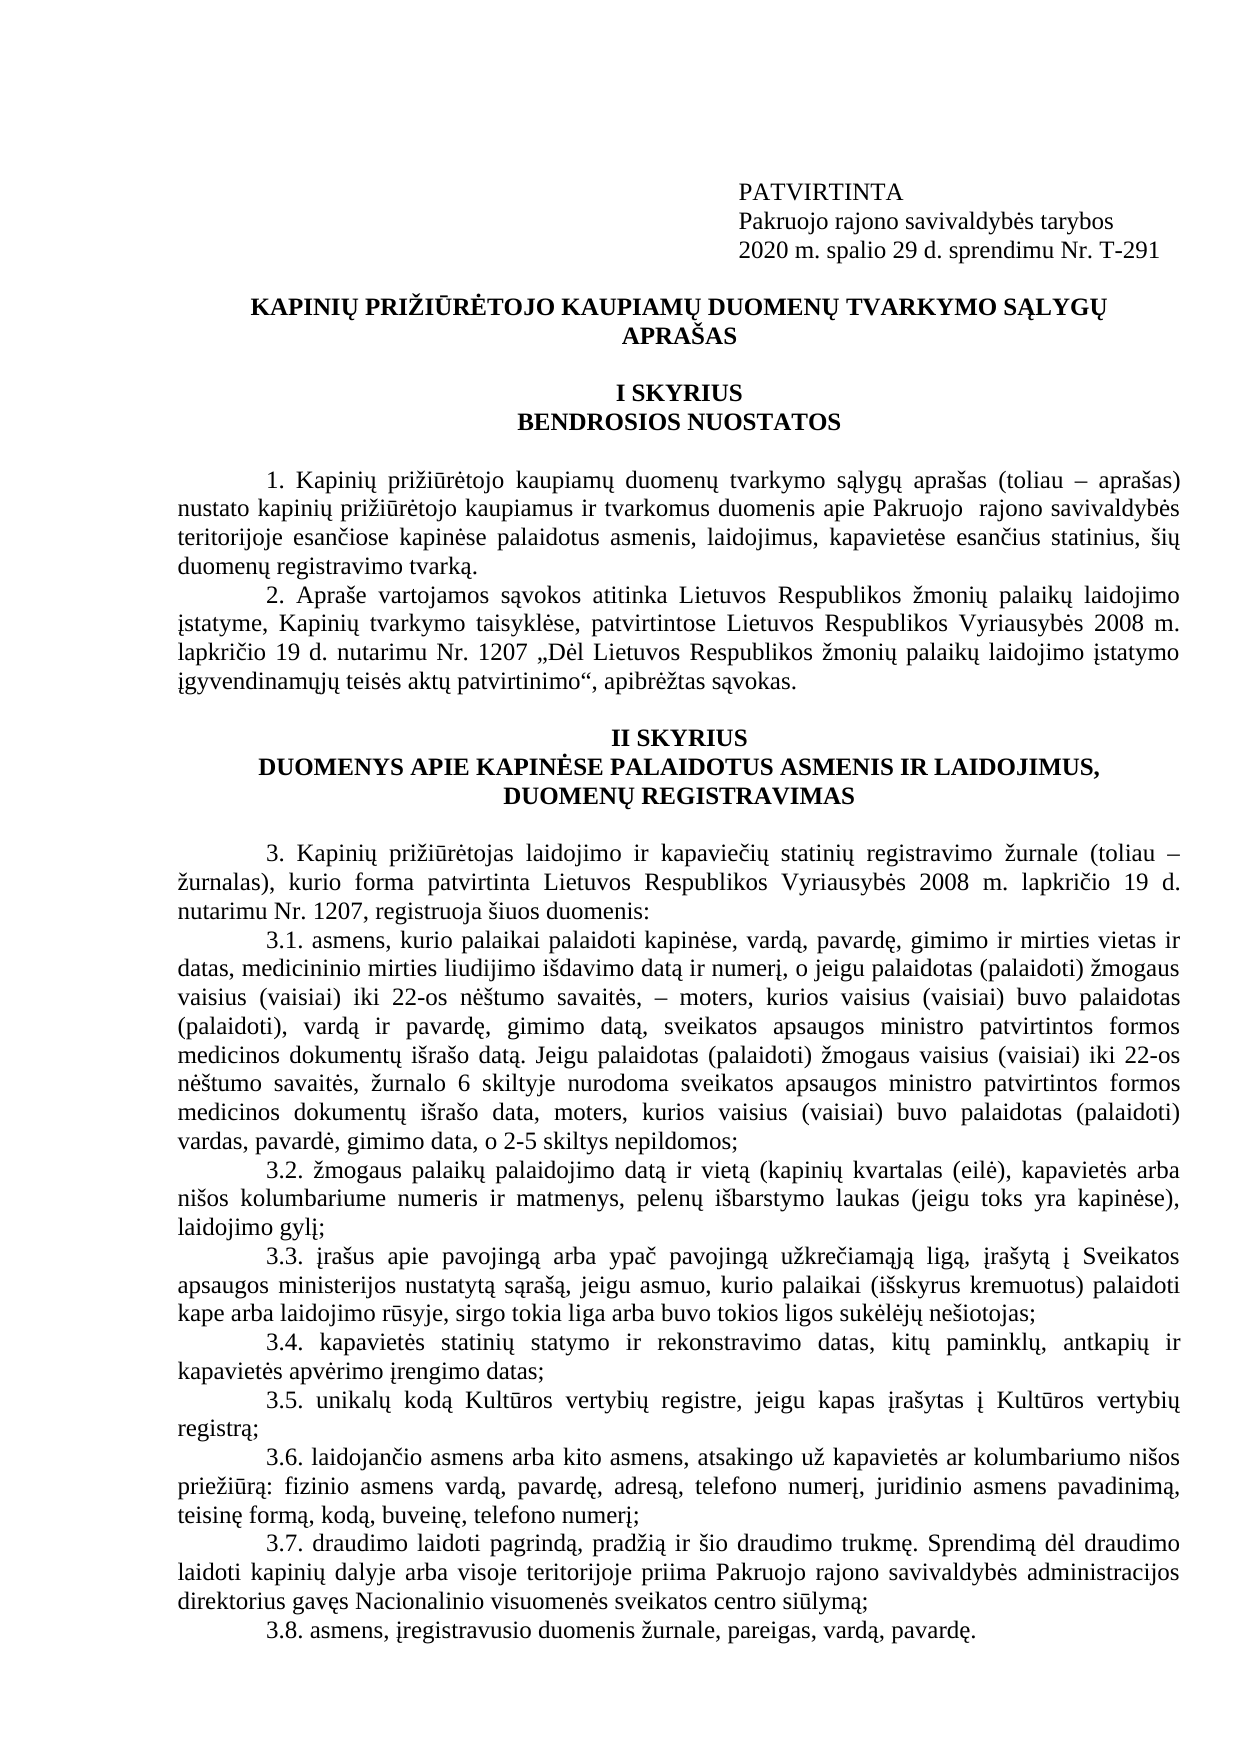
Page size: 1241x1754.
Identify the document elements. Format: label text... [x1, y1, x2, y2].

text 3.8. asmens, įregistravusio duomenis žurnale, pareigas, vardą, pavardę. [177, 1615, 1181, 1643]
text 3.6. laidojančio asmens arba kito asmens, atsakingo už kapavietės ar kolumbariumo nišos priežiūrą: fizinio asmens vardą, pavardę, adresą, telefono numerį, juridinio asmens pavadinimą, teisinę formą, kodą, buveinę, telefono numerį; [177, 1442, 1181, 1528]
text 3.5. unikalų kodą Kultūros vertybių registre, jeigu kapas įrašytas į Kultūros vertybių registrą; [177, 1385, 1181, 1442]
text 1. Kapinių prižiūrėtojo kaupiamų duomenų tvarkymo sąlygų aprašas (toliau – aprašas) nustato kapinių prižiūrėtojo kaupiamus ir tvarkomus duomenis apie Pakruojo rajono savivaldybės teritorijoje esančiose kapinėse palaidotus asmenis, laidojimus, kapavietėse esančius statinius, šių duomenų registravimo tvarką. [177, 465, 1181, 580]
text Pakruojo rajono savivaldybės tarybos [738, 206, 1181, 235]
text 3.4. kapavietės statinių statymo ir rekonstravimo datas, kitų paminklų, antkapių ir kapavietės apvėrimo įrengimo datas; [177, 1327, 1181, 1385]
text 3.1. asmens, kurio palaikai palaidoti kapinėse, vardą, pavardę, gimimo ir mirties vietas ir datas, medicininio mirties liudijimo išdavimo datą ir numerį, o jeigu palaidotas (palaidoti) žmogaus vaisius (vaisiai) iki 22-os nėštumo savaitės, – moters, kurios vaisius (vaisiai) buvo palaidotas (palaidoti), vardą ir pavardę, gimimo datą, sveikatos apsaugos ministro patvirtintos formos medicinos dokumentų išrašo datą. Jeigu palaidotas (palaidoti) žmogaus vaisius (vaisiai) iki 22-os nėštumo savaitės, žurnalo 6 skiltyje nurodoma sveikatos apsaugos ministro patvirtintos formos medicinos dokumentų išrašo data, moters, kurios vaisius (vaisiai) buvo palaidotas (palaidoti) vardas, pavardė, gimimo data, o 2-5 skiltys nepildomos; [177, 925, 1181, 1155]
text DUOMENŲ REGISTRAVIMAS [177, 781, 1181, 810]
text 3.7. draudimo laidoti pagrindą, pradžią ir šio draudimo trukmę. Sprendimą dėl draudimo laidoti kapinių dalyje arba visoje teritorijoje priima Pakruojo rajono savivaldybės administracijos direktorius gavęs Nacionalinio visuomenės sveikatos centro siūlymą; [177, 1528, 1181, 1615]
text 3.2. žmogaus palaikų palaidojimo datą ir vietą (kapinių kvartalas (eilė), kapavietės arba nišos kolumbariume numeris ir matmenys, pelenų išbarstymo laukas (jeigu toks yra kapinėse), laidojimo gylį; [177, 1155, 1181, 1241]
text 3.3. įrašus apie pavojingą arba ypač pavojingą užkrečiamąją ligą, įrašytą į Sveikatos apsaugos ministerijos nustatytą sąrašą, jeigu asmuo, kurio palaikai (išskyrus kremuotus) palaidoti kape arba laidojimo rūsyje, sirgo tokia liga arba buvo tokios ligos sukėlėjų nešiotojas; [177, 1241, 1181, 1327]
text 2020 m. spalio 29 d. sprendimu Nr. T-291 [738, 235, 1181, 263]
text II SKYRIUS [177, 723, 1181, 752]
text 3. Kapinių prižiūrėtojas laidojimo ir kapaviečių statinių registravimo žurnale (toliau – žurnalas), kurio forma patvirtinta Lietuvos Respublikos Vyriausybės 2008 m. lapkričio 19 d. nutarimu Nr. 1207, registruoja šiuos duomenis: [177, 838, 1181, 925]
text BENDROSIOS NUOSTATOS [177, 407, 1181, 436]
text I SKYRIUS [177, 378, 1181, 407]
text DUOMENYS APIE KAPINĖSE PALAIDOTUS ASMENIS IR LAIDOJIMUS, [177, 752, 1181, 781]
text PATVIRTINTA [738, 177, 1181, 206]
text 2. Apraše vartojamos sąvokos atitinka Lietuvos Respublikos žmonių palaikų laidojimo įstatyme, Kapinių tvarkymo taisyklėse, patvirtintose Lietuvos Respublikos Vyriausybės 2008 m. lapkričio 19 d. nutarimu Nr. 1207 „Dėl Lietuvos Respublikos žmonių palaikų laidojimo įstatymo įgyvendinamųjų teisės aktų patvirtinimo“, apibrėžtas sąvokas. [177, 580, 1181, 695]
text KAPINIŲ PRIŽIŪRĖTOJO KAUPIAMŲ DUOMENŲ TVARKYMO SĄLYGŲ APRAŠAS [177, 292, 1181, 350]
